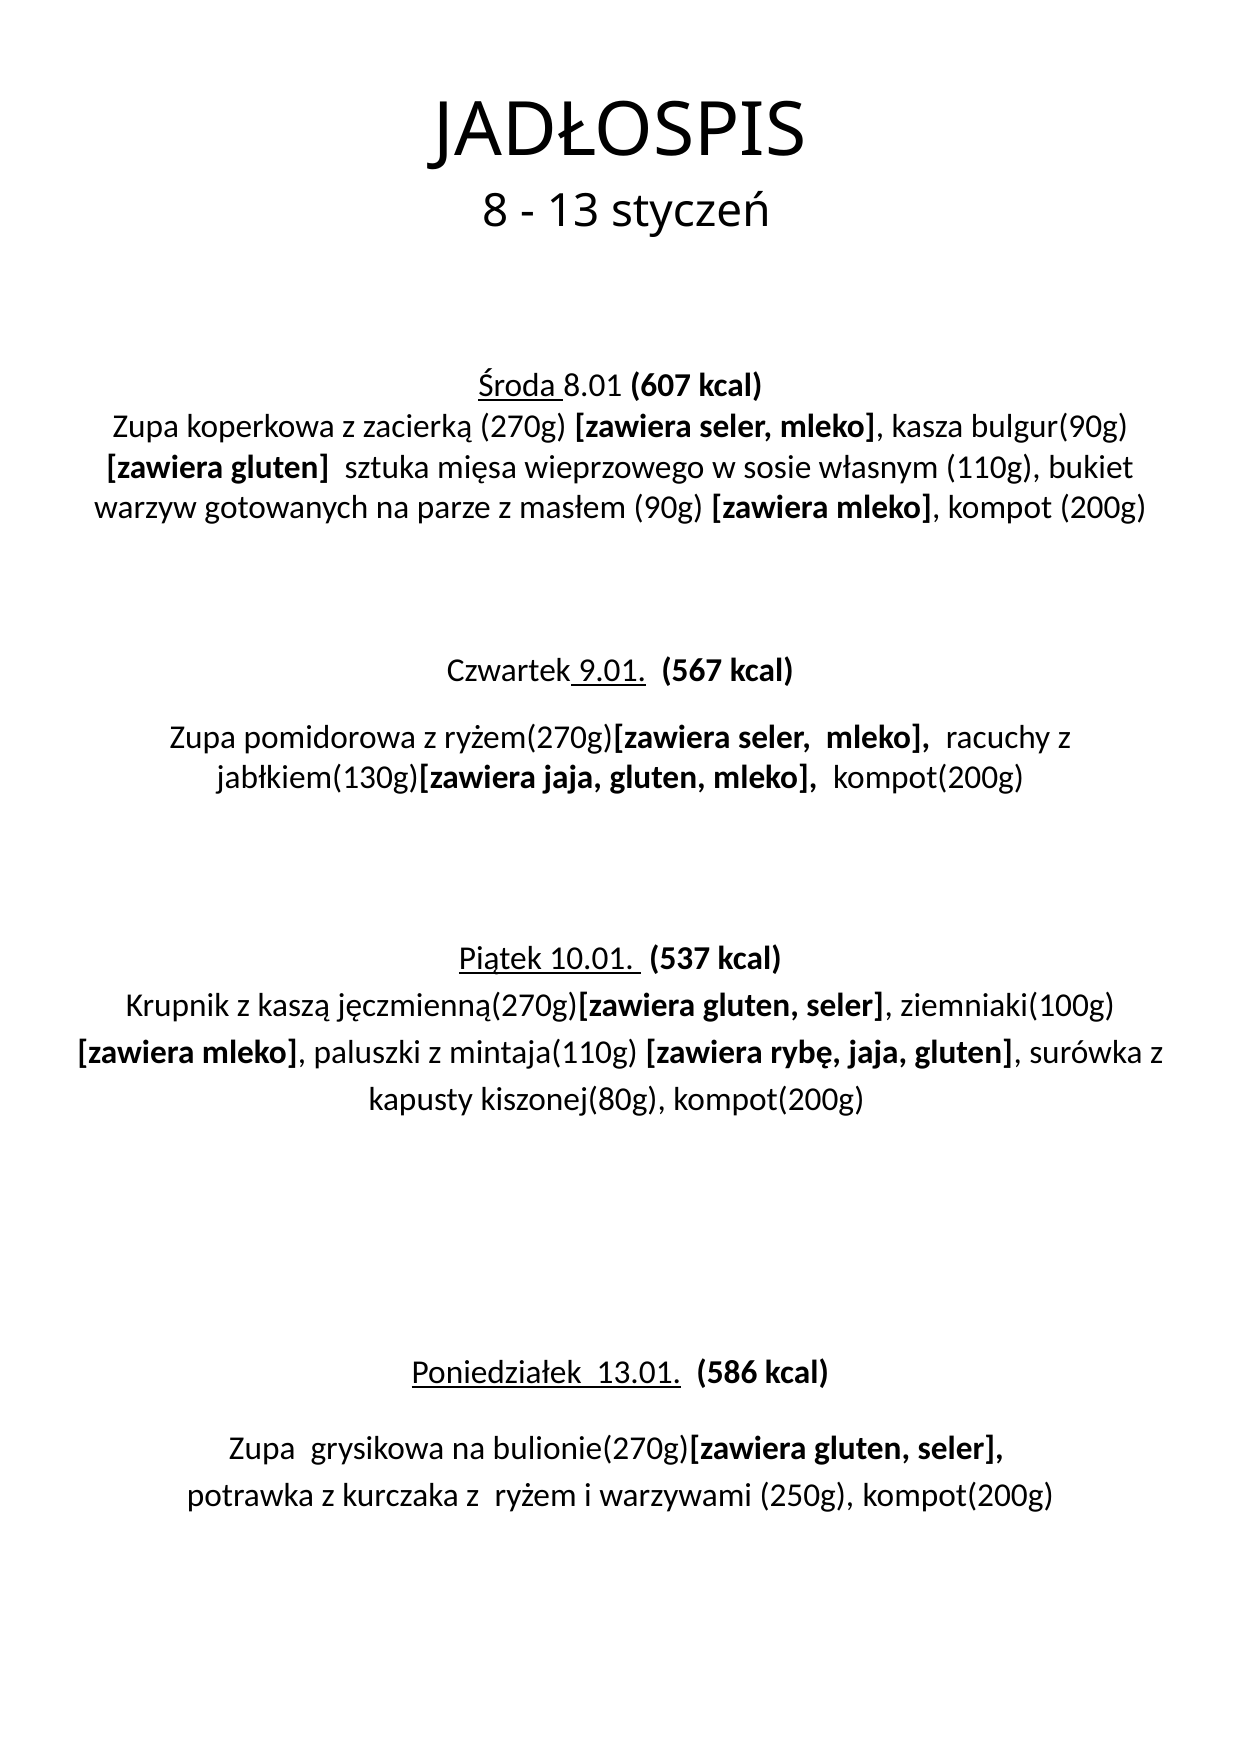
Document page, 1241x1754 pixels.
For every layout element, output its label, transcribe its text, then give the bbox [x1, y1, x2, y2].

text Poniedziałek 13.01. (586 kcal) [75, 1351, 1165, 1392]
text Krupnik z kaszą jęczmienną(270g)[zawiera gluten, seler], ziemniaki(100g)[zawiera mleko], paluszki z mintaja(110g) [zawiera rybę, jaja, gluten], surówka z kapusty kiszonej(80g), kompot(200g) [75, 984, 1165, 1118]
text potrawka z kurczaka z ryżem i warzywami (250g), kompot(200g) [75, 1473, 1165, 1514]
text Zupa koperkowa z zacierką (270g) [zawiera seler, mleko], kasza bulgur(90g) [zawiera gluten] sztuka mięsa wieprzowego w sosie własnym (110g), bukiet warzyw gotowanych na parze z masłem (90g) [zawiera mleko], kompot (200g) [75, 405, 1165, 527]
text Czwartek 9.01. (567 kcal) [75, 649, 1165, 690]
text Zupa pomidorowa z ryżem(270g)[zawiera seler, mleko], racuchy z jabłkiem(130g)[zawiera jaja, gluten, mleko], kompot(200g) [75, 716, 1165, 797]
text Środa 8.01 (607 kcal) [75, 364, 1165, 405]
text 8 - 13 styczeń [75, 177, 1165, 239]
text JADŁOSPIS [75, 75, 1165, 177]
text Piątek 10.01. (537 kcal) [75, 937, 1165, 978]
text Zupa grysikowa na bulionie(270g)[zawiera gluten, seler], [75, 1427, 1165, 1467]
